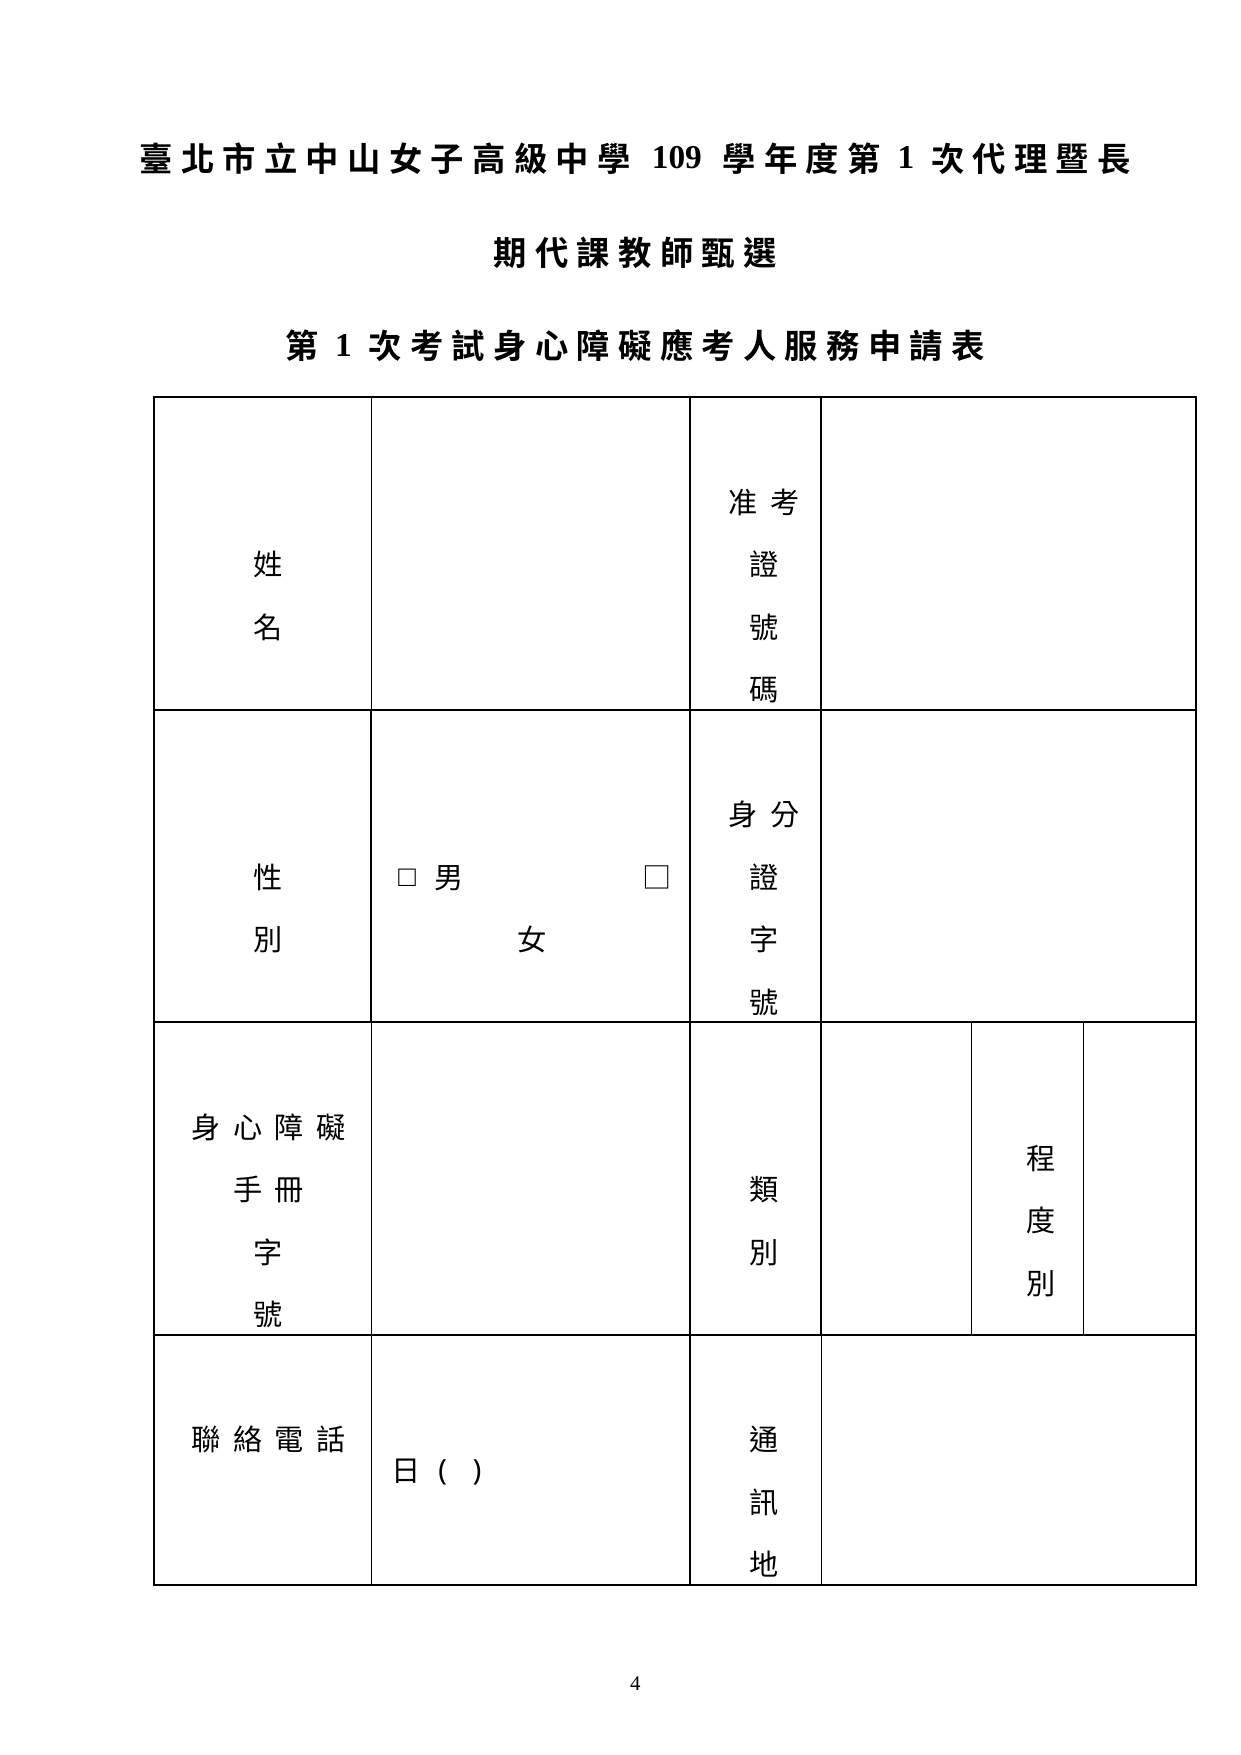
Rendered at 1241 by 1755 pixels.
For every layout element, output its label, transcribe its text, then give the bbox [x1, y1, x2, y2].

table_header [822, 398, 1195, 709]
table_cell 性 別 [155, 711, 370, 1021]
table_header 姓 名 [155, 398, 371, 709]
table_cell 日( ) [372, 1336, 689, 1584]
table_cell 程度別 [972, 1023, 1083, 1334]
table_cell 身心障礙手冊 字 號 [155, 1023, 371, 1334]
text 臺北市立中山女子高級中學109學年度第1次代理暨長期代課教師甄選 [135, 84, 1135, 271]
table_cell 類 別 [691, 1023, 820, 1334]
table_header [372, 398, 689, 709]
text 第1次考試身心障礙應考人服務申請表 [135, 271, 1135, 396]
table_cell 通 訊 地 [691, 1336, 821, 1584]
table_cell [372, 1023, 689, 1334]
table_cell [1084, 1023, 1195, 1334]
table_cell □男 □女 [372, 711, 689, 1021]
table_cell [822, 1023, 971, 1334]
table_cell [822, 711, 1195, 1021]
table_cell [822, 1336, 1195, 1584]
table_cell 身分證 字 號 [691, 711, 820, 1021]
table_header 准考證 號 碼 [691, 398, 820, 709]
table_cell 聯絡電話 [155, 1336, 371, 1584]
